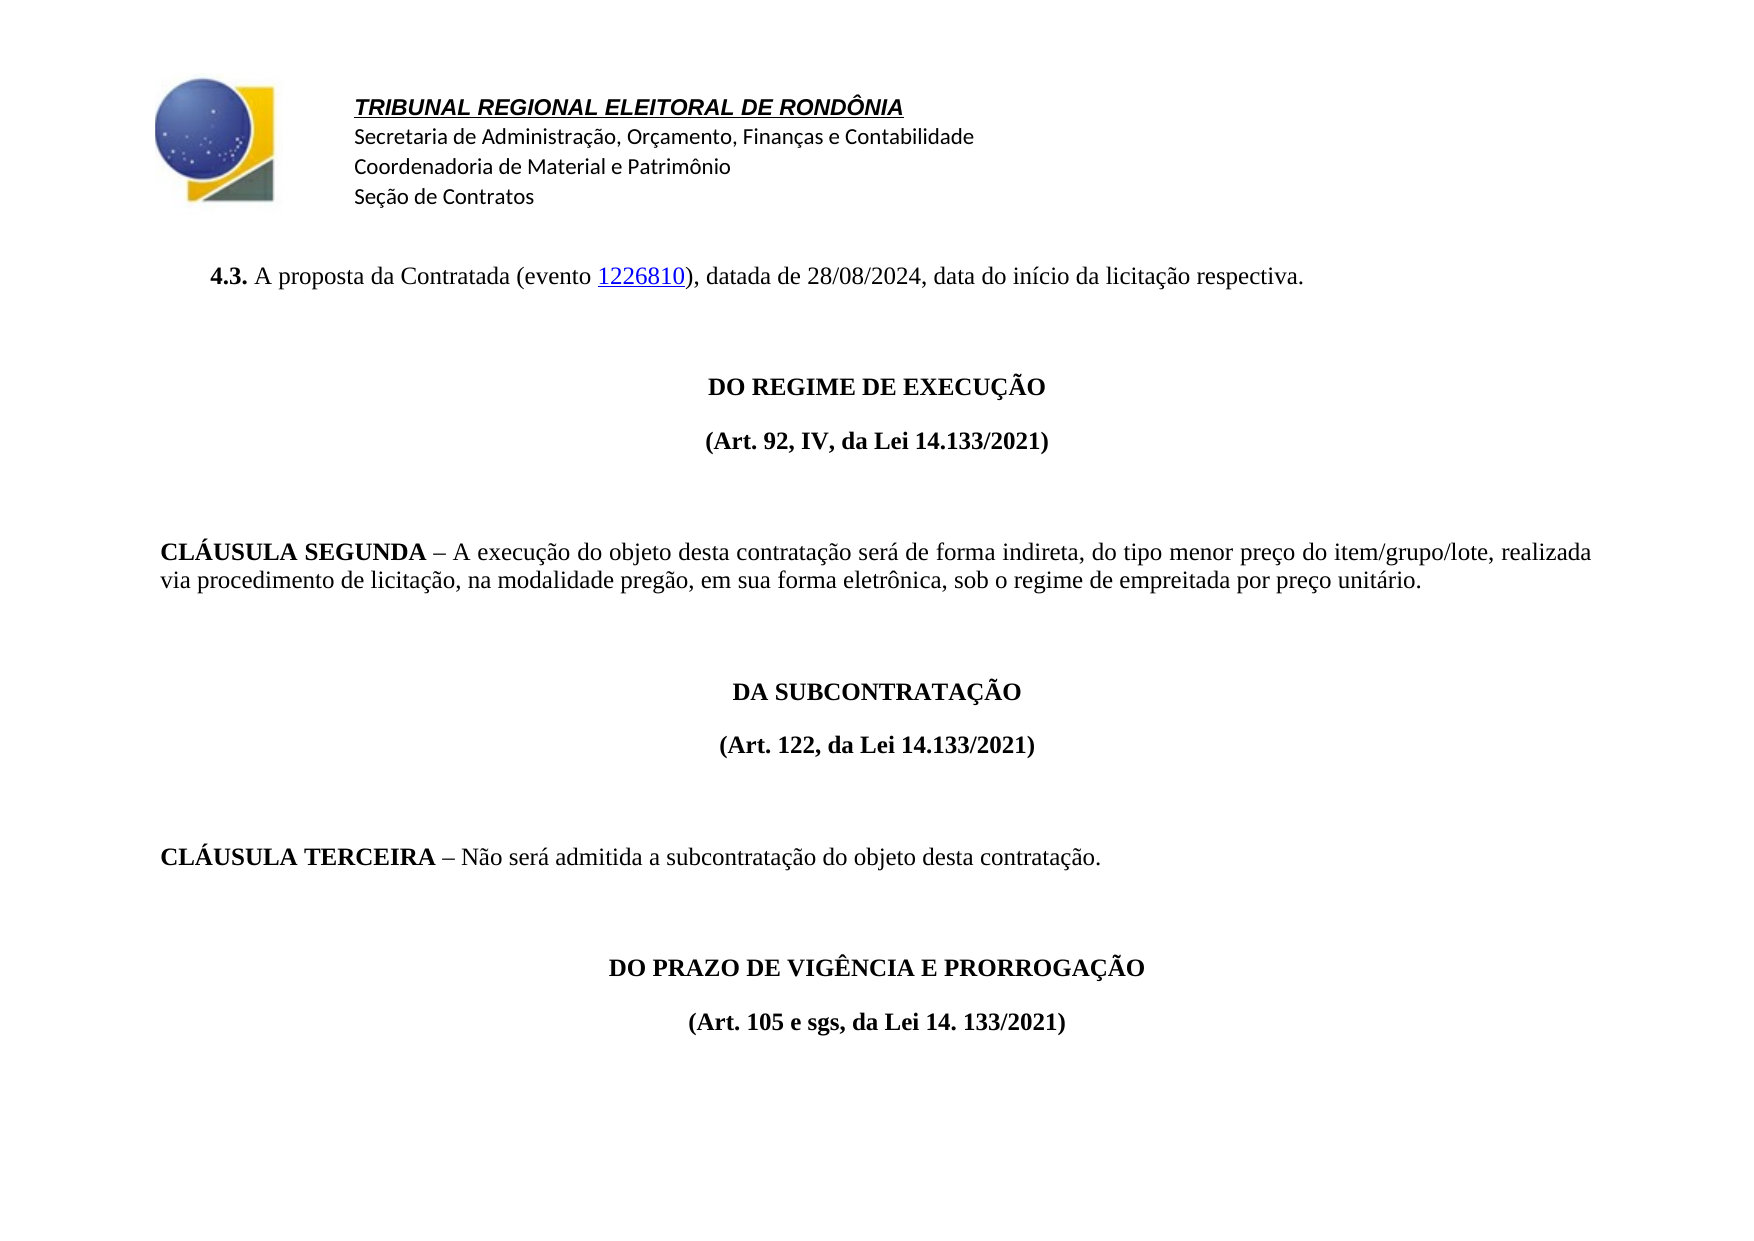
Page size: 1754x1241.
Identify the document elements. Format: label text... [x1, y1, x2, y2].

text (Art. 122, da Lei 14.133/2021) [160, 731, 1594, 759]
text (Art. 105 e sgs, da Lei 14. 133/2021) [160, 1007, 1594, 1035]
text CLÁUSULA SEGUNDA – A execução do objeto desta contratação será de forma indireta, do tipo menor preço do item/grupo/lote, realizada via procedimento de licitação, na modalidade pregão, em sua forma eletrônica, sob o regime de empreitada por preço unitário. [160, 537, 1594, 594]
text DO REGIME DE EXECUÇÃO [160, 372, 1594, 401]
text CLÁUSULA TERCEIRA – Não será admitida a subcontratação do objeto desta contratação. [160, 842, 1594, 870]
text DO PRAZO DE VIGÊNCIA E PRORROGAÇÃO [160, 953, 1594, 982]
text 4.3. A proposta da Contratada (evento 1226810), datada de 28/08/2024, data do início da licitação respectiva. [210, 261, 1594, 289]
text DA SUBCONTRATAÇÃO [160, 677, 1594, 706]
text (Art. 92, IV, da Lei 14.133/2021) [160, 426, 1594, 454]
